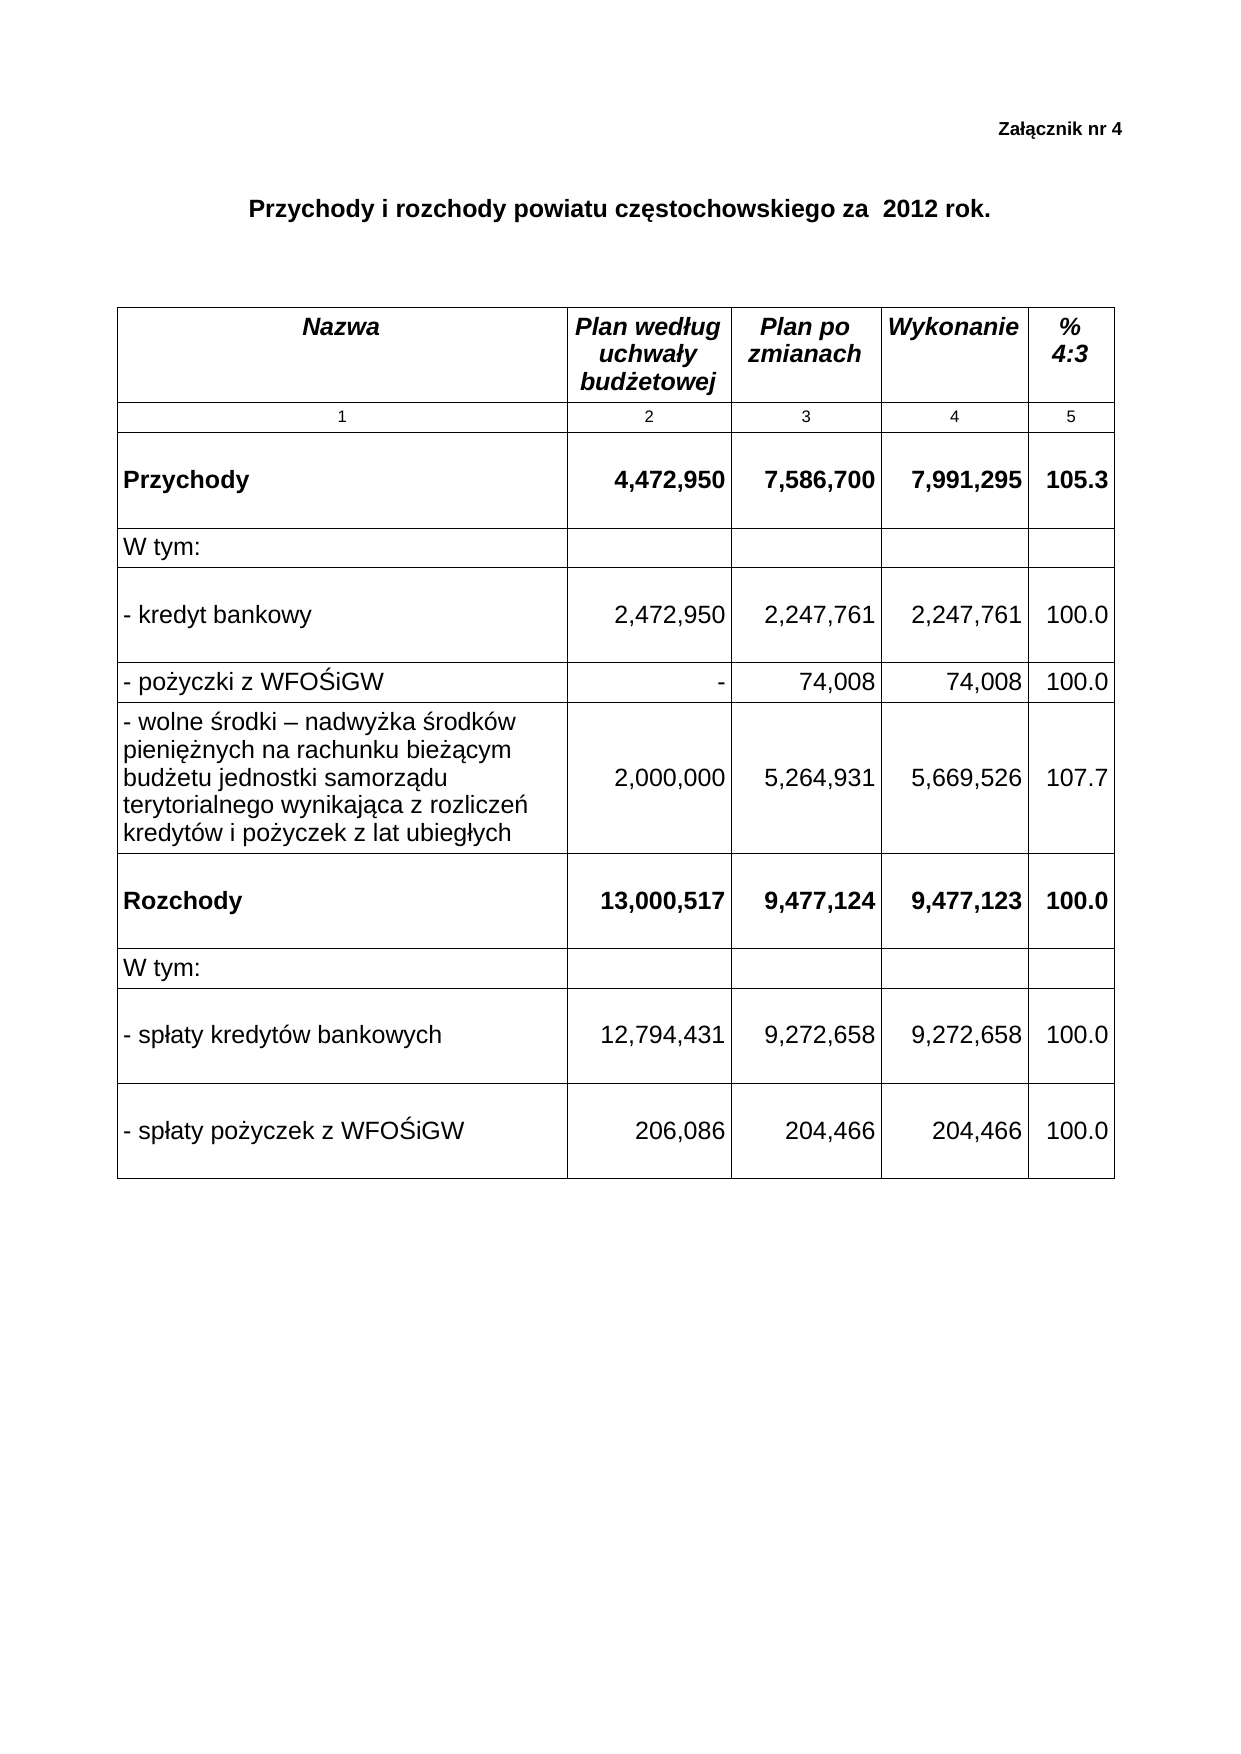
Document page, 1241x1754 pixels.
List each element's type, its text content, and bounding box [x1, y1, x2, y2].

table_cell [882, 529, 1028, 567]
table_cell [732, 529, 881, 567]
text Załącznik nr 4 [118, 118, 1122, 139]
table_cell - wolne środki – nadwyżka środków pieniężnych na rachunku bieżącym budżetu jednostki samorządu terytorialnego wynikająca z rozliczeń kredytów i pożyczek z lat ubiegłych [118, 703, 567, 853]
table_cell 4 [882, 403, 1028, 432]
table_cell Rozchody [118, 854, 567, 948]
table_cell Przychody [118, 433, 567, 527]
table_cell W tym: [118, 949, 567, 988]
table_cell W tym: [118, 529, 567, 567]
table_cell 105,3 [1029, 433, 1114, 527]
table_cell 2 247 761 [732, 568, 881, 662]
table_cell 100,0 [1029, 568, 1114, 662]
table_cell [1029, 529, 1114, 567]
table_cell 1 [118, 403, 567, 432]
table_cell [568, 529, 731, 567]
table_cell [882, 949, 1028, 988]
table_cell 9 477 123 [882, 854, 1028, 948]
table_cell 74 008 [882, 663, 1028, 702]
table_cell 107,7 [1029, 703, 1114, 853]
table_cell 9 272 658 [882, 989, 1028, 1083]
table_header Plan według uchwały budżetowej [568, 308, 731, 402]
table_cell 100,0 [1029, 1084, 1114, 1178]
table_cell - kredyt bankowy [118, 568, 567, 662]
table_cell 74 008 [732, 663, 881, 702]
table_cell 204 466 [882, 1084, 1028, 1178]
table_cell - [568, 663, 731, 702]
table_cell - spłaty pożyczek z WFOŚiGW [118, 1084, 567, 1178]
table_cell 5 264 931 [732, 703, 881, 853]
table_cell 100,0 [1029, 663, 1114, 702]
table_cell - pożyczki z WFOŚiGW [118, 663, 567, 702]
table_cell 7 586 700 [732, 433, 881, 527]
table_cell 2 [568, 403, 731, 432]
table_cell 4 472 950 [568, 433, 731, 527]
table_cell - spłaty kredytów bankowych [118, 989, 567, 1083]
table_cell 9 477 124 [732, 854, 881, 948]
table_header Nazwa [118, 308, 567, 402]
table_cell [568, 949, 731, 988]
table_cell 2 000 000 [568, 703, 731, 853]
table_cell 7 991 295 [882, 433, 1028, 527]
table_cell 206 086 [568, 1084, 731, 1178]
table_cell 100,0 [1029, 854, 1114, 948]
table_header Wykonanie [882, 308, 1028, 402]
table_cell 2 472 950 [568, 568, 731, 662]
table_cell 100,0 [1029, 989, 1114, 1083]
table_header Plan po zmianach [732, 308, 881, 402]
table_cell 9 272 658 [732, 989, 881, 1083]
table_cell 204 466 [732, 1084, 881, 1178]
table_cell 12 794 431 [568, 989, 731, 1083]
table_cell 3 [732, 403, 881, 432]
table_cell [732, 949, 881, 988]
table_cell 13 000 517 [568, 854, 731, 948]
table_cell 5 [1029, 403, 1114, 432]
text Przychody i rozchody powiatu częstochowskiego za 2012 rok. [118, 195, 1122, 223]
table_cell 5 669 526 [882, 703, 1028, 853]
table_header % 4:3 [1029, 308, 1114, 402]
table_cell 2 247 761 [882, 568, 1028, 662]
table_cell [1029, 949, 1114, 988]
